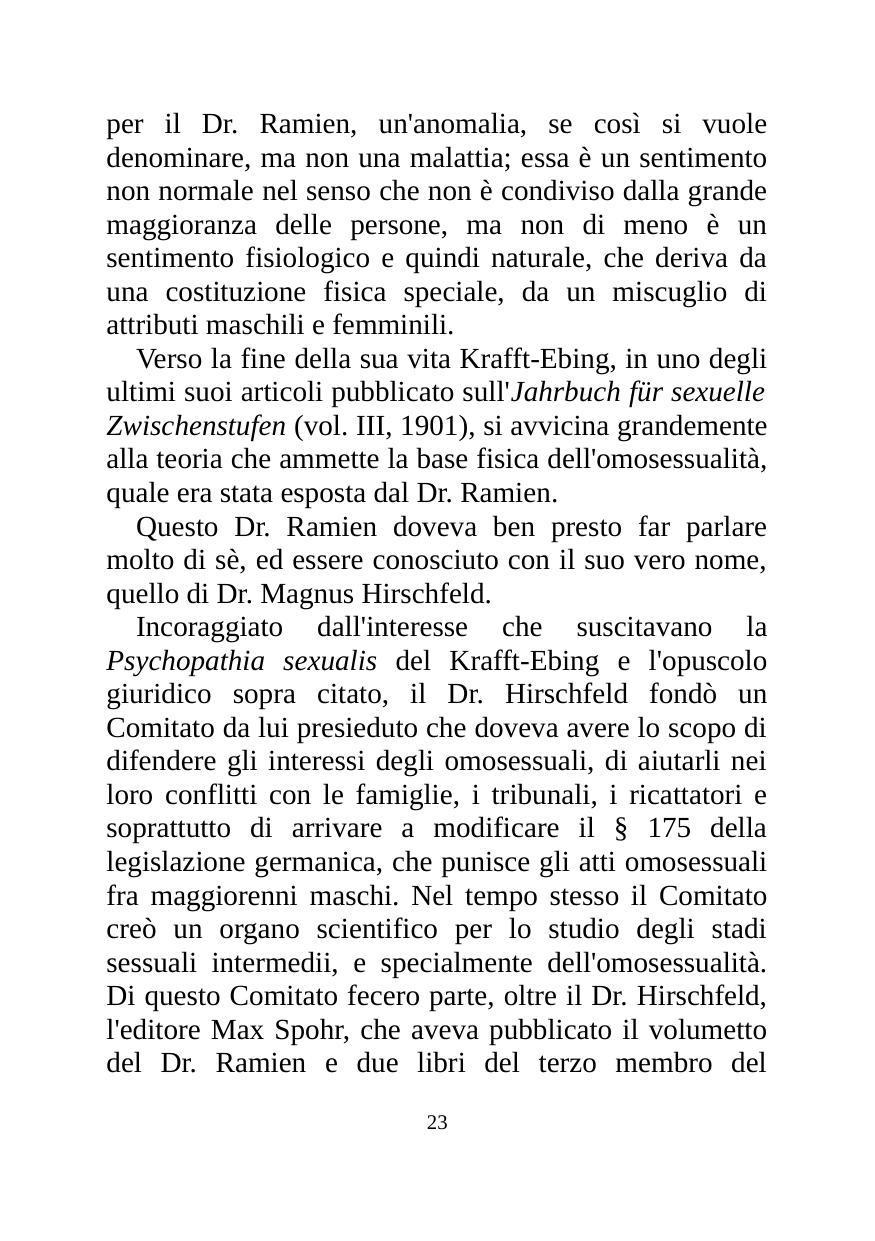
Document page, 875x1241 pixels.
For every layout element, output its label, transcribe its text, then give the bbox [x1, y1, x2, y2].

text Questo Dr. Ramien doveva ben presto far parlare molto di sè, ed essere conosciuto con il suo vero nome, quello di Dr. Magnus Hirschfeld. [106, 509, 768, 609]
text Verso la fine della sua vita Krafft-Ebing, in uno degli ultimi suoi articoli pubblicato sull'Jahrbuch für sexuelle Zwischenstufen (vol. III, 1901), si avvicina grandemente alla teoria che ammette la base fisica dell'omosessualità, quale era stata esposta dal Dr. Ramien. [106, 341, 768, 509]
text Incoraggiato dall'interesse che suscitavano la Psychopathia sexualis del Krafft-Ebing e l'opuscolo giuridico sopra citato, il Dr. Hirschfeld fondò un Comitato da lui presieduto che doveva avere lo scopo di difendere gli interessi degli omosessuali, di aiutarli nei loro conflitti con le famiglie, i tribunali, i ricattatori e soprattutto di arrivare a modificare il § 175 della legislazione germanica, che punisce gli atti omosessuali fra maggiorenni maschi. Nel tempo stesso il Comitato creò un organo scientifico per lo studio degli stadi sessuali intermedii, e specialmente dell'omosessualità. Di questo Comitato fecero parte, oltre il Dr. Hirschfeld, l'editore Max Spohr, che aveva pubblicato il volumetto del Dr. Ramien e due libri del terzo membro del [106, 609, 768, 1079]
text per il Dr. Ramien, un'anomalia, se così si vuole denominare, ma non una malattia; essa è un sentimento non normale nel senso che non è condiviso dalla grande maggioranza delle persone, ma non di meno è un sentimento fisiologico e quindi naturale, che deriva da una costituzione fisica speciale, da un miscuglio di attributi maschili e femminili. [106, 106, 768, 341]
